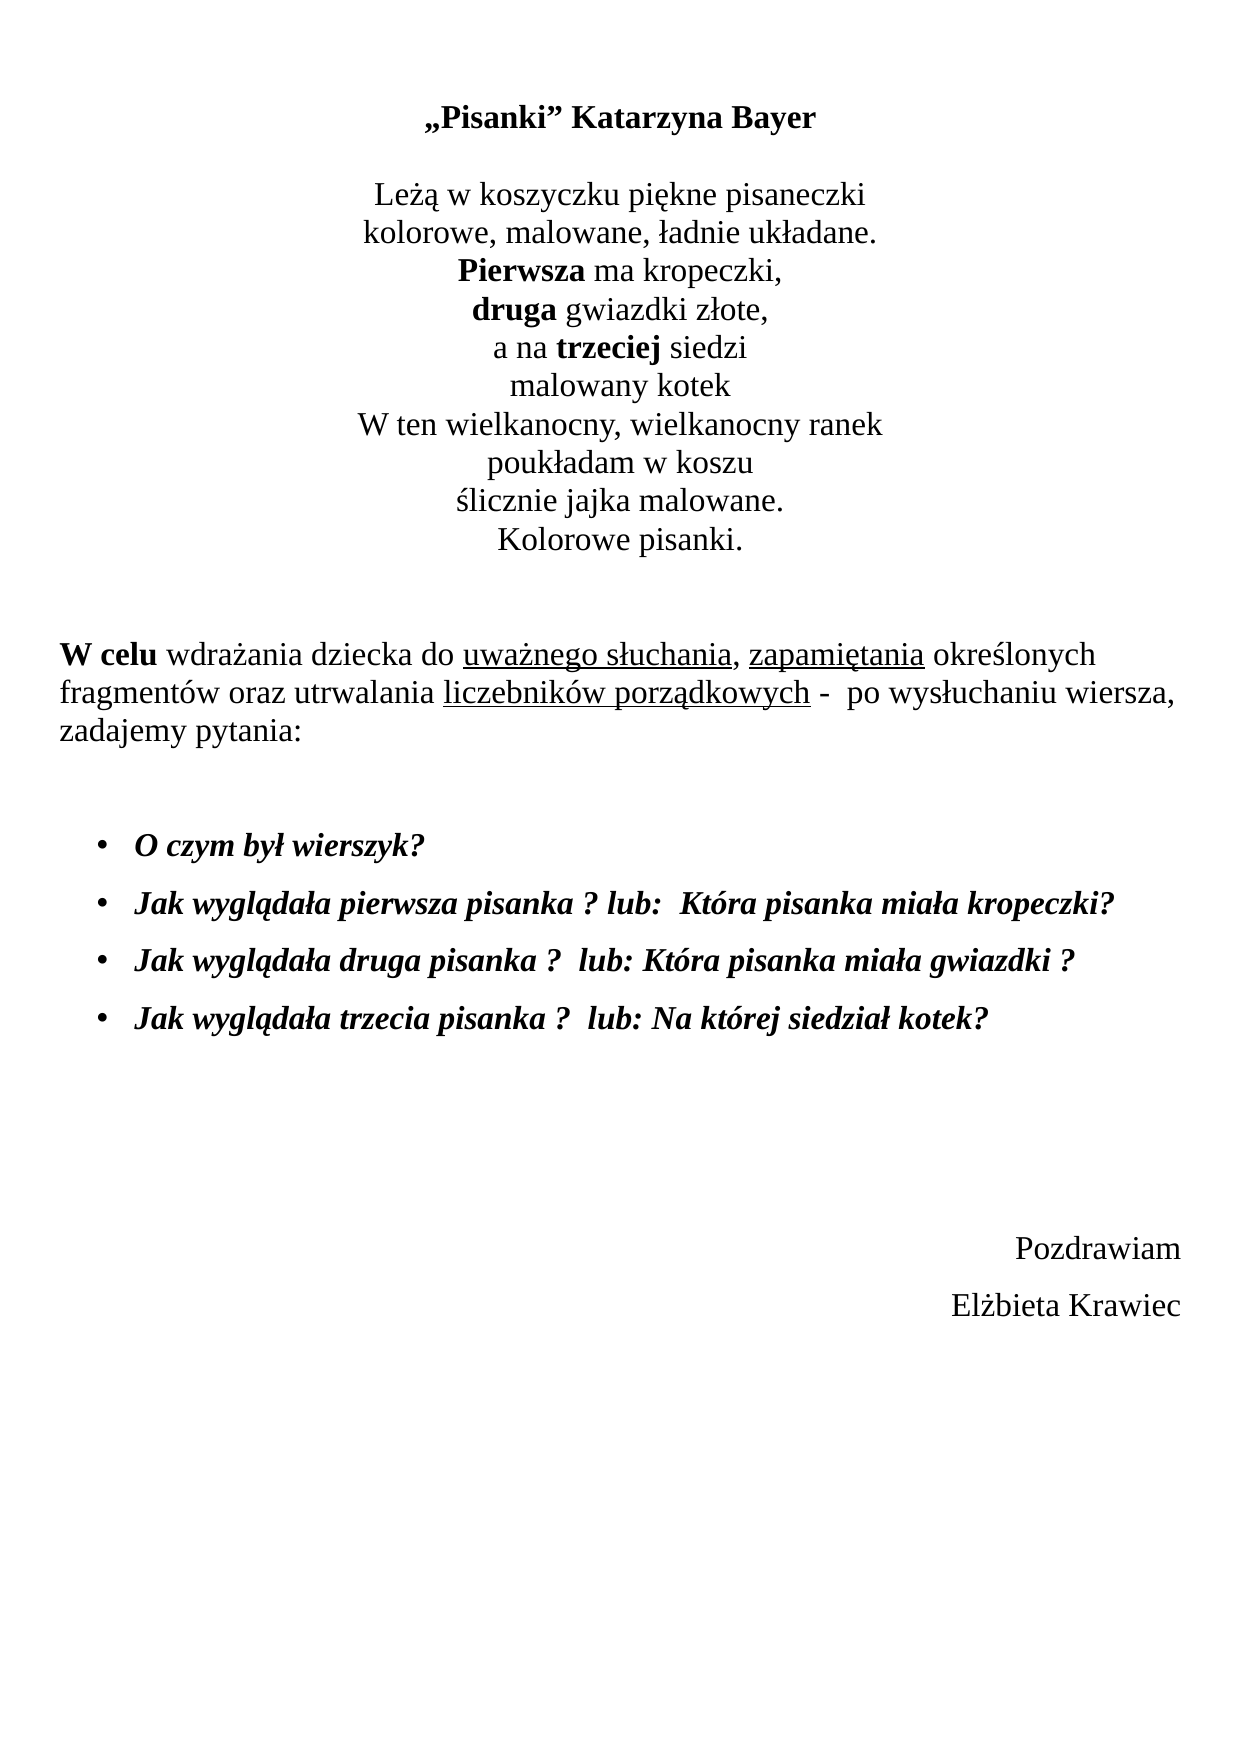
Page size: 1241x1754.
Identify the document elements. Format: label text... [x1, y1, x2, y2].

text Kolorowe pisanki. [59, 519, 1181, 557]
text kolorowe, malowane, ładnie układane. [59, 212, 1181, 251]
list O czym był wierszyk? [97, 826, 1181, 864]
text Pierwsza ma kropeczki, [59, 251, 1181, 289]
text a na trzeciej siedzi [59, 327, 1181, 366]
text ślicznie jajka malowane. [59, 481, 1181, 519]
list Jak wyglądała pierwsza pisanka ? lub: Która pisanka miała kropeczki? [97, 883, 1181, 922]
text Pozdrawiam [59, 1228, 1181, 1267]
text malowany kotek [59, 366, 1181, 404]
list Jak wyglądała trzecia pisanka ? lub: Na której siedział kotek? [97, 998, 1181, 1037]
text Elżbieta Krawiec [59, 1286, 1181, 1324]
text Leżą w koszyczku piękne pisaneczki [59, 174, 1181, 212]
text druga gwiazdki złote, [59, 289, 1181, 327]
text „Pisanki” Katarzyna Bayer [59, 97, 1181, 136]
text poukładam w koszu [59, 442, 1181, 481]
text W ten wielkanocny, wielkanocny ranek [59, 404, 1181, 442]
text W celu wdrażania dziecka do uważnego słuchania, zapamiętania określonych fragmentów oraz utrwalania liczebników porządkowych - po wysłuchaniu wiersza, zadajemy pytania: [59, 634, 1181, 749]
list Jak wyglądała druga pisanka ? lub: Która pisanka miała gwiazdki ? [97, 941, 1181, 979]
